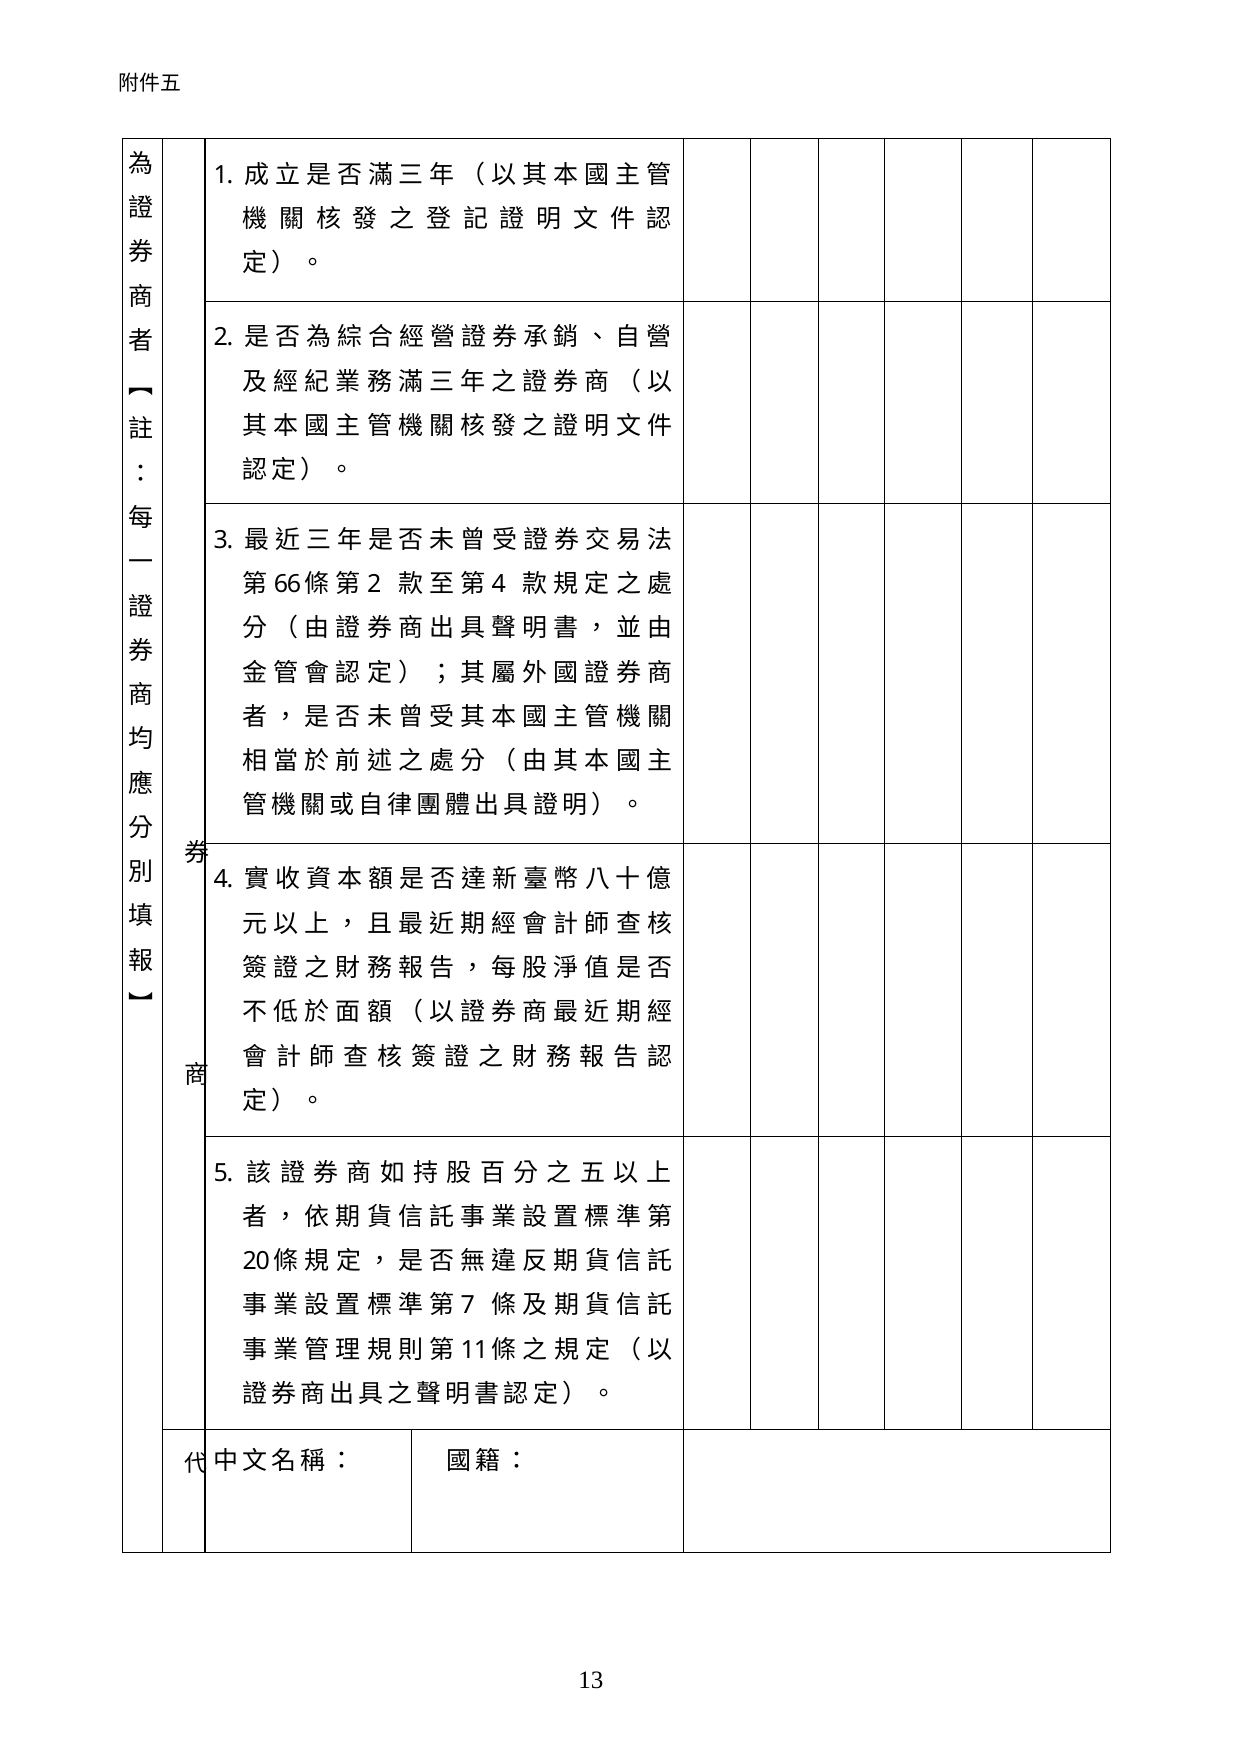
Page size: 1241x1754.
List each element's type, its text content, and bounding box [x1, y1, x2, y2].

table_cell 中文名稱： [206, 1430, 411, 1552]
table_cell 證 券 商 [163, 139, 204, 1429]
table_cell [962, 302, 1032, 503]
table_cell [885, 302, 961, 503]
table_cell [885, 139, 961, 301]
table_cell [684, 1430, 1110, 1552]
table_cell [819, 139, 884, 301]
table_cell [1033, 139, 1110, 301]
table_cell [751, 504, 818, 843]
table_cell 國籍： [412, 1430, 683, 1552]
table_cell 2.是否為綜合經營證券承銷、自營及經紀業務滿三年之證券商（以其本國主管機關核發之證明文件認定）。 [206, 302, 683, 503]
table_cell [751, 844, 818, 1136]
table_cell [962, 844, 1032, 1136]
table_cell [1033, 1137, 1110, 1429]
table_cell [819, 504, 884, 843]
table_cell [751, 302, 818, 503]
table_cell 3.最近三年是否未曾受證券交易法第66條第2款至第4款規定之處分（由證券商出具聲明書，並由金管會認定）；其屬外國證券商者，是否未曾受其本國主管機關相當於前述之處分（由其本國主管機關或自律團體出具證明）。 [206, 504, 683, 843]
table_cell [819, 1137, 884, 1429]
table_cell [684, 504, 750, 843]
table_cell [1033, 844, 1110, 1136]
table_cell [1033, 302, 1110, 503]
table_cell [684, 844, 750, 1136]
table_cell [684, 302, 750, 503]
table_cell 4.實收資本額是否達新臺幣八十億元以上，且最近期經會計師查核簽證之財務報告，每股淨值是否不低於面額（以證券商最近期經會計師查核簽證之財務報告認定）。 [206, 844, 683, 1136]
table_cell 代 表 人或指定代表 [163, 1430, 204, 1552]
table_cell [885, 504, 961, 843]
table_cell [885, 1137, 961, 1429]
table_cell 5.該證券商如持股百分之五以上者，依期貨信託事業設置標準第20條規定，是否無違反期貨信託事業設置標準第7條及期貨信託事業管理規則第11條之規定（以證券商出具之聲明書認定）。 [206, 1137, 683, 1429]
table_cell 為證券商者 ︻註：每一證券商均應分別填報︼ [123, 139, 162, 1552]
table_cell [751, 1137, 818, 1429]
table_cell [684, 139, 750, 301]
table_cell [751, 139, 818, 301]
table_cell [885, 844, 961, 1136]
table_cell [819, 844, 884, 1136]
table_cell [684, 1137, 750, 1429]
table_cell 1.成立是否滿三年（以其本國主管機關核發之登記證明文件認定）。 [206, 139, 683, 301]
table_cell [819, 302, 884, 503]
table_cell [1033, 504, 1110, 843]
table_cell [962, 504, 1032, 843]
table_cell [962, 1137, 1032, 1429]
table_cell [962, 139, 1032, 301]
